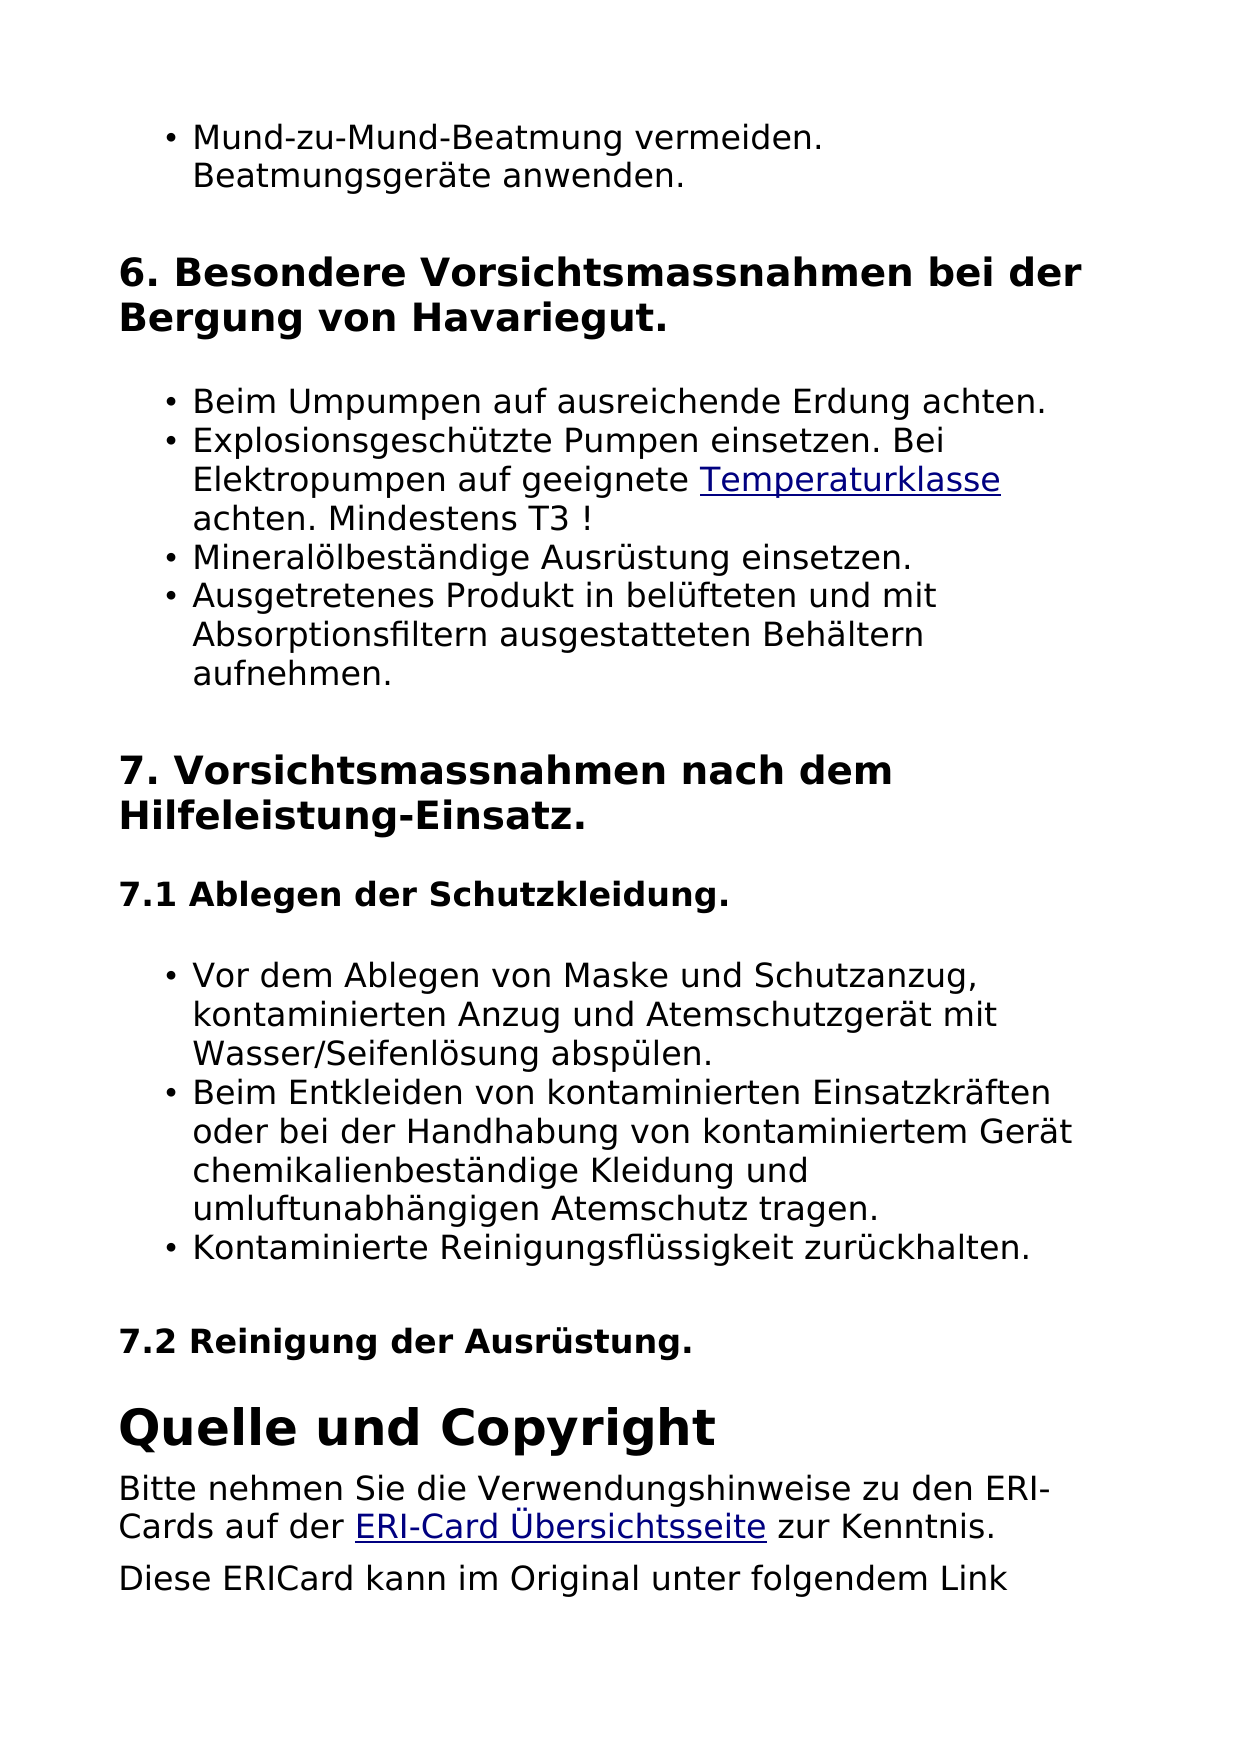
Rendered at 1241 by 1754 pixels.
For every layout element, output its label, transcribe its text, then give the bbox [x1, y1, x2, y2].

text Bitte nehmen Sie die Verwendungshinweise zu den ERI-Cards auf der ERI-Card Übersichtsseite zur Kenntnis. [118, 1469, 1122, 1547]
subtitle Quelle und Copyright [118, 1398, 1122, 1457]
list Vor dem Ablegen von Maske und Schutzanzug, kontaminierten Anzug und Atemschutzgerät mit Wasser/Seifenlösung abspülen. [177, 957, 1122, 1073]
list Beim Entkleiden von kontaminierten Einsatzkräften oder bei der Handhabung von kontaminiertem Gerät chemikalienbeständige Kleidung und umluftunabhängigen Atemschutz tragen. [177, 1073, 1122, 1229]
list Mund-zu-Mund-Beatmung vermeiden. Beatmungsgeräte anwenden. [177, 118, 1122, 196]
list Ausgetretenes Produkt in belüfteten und mit Absorptionsfiltern ausgestatteten Behältern aufnehmen. [177, 577, 1122, 693]
list Explosionsgeschützte Pumpen einsetzen. Bei Elektropumpen auf geeignete Temperaturklasse achten. Mindestens T3 ! [177, 422, 1122, 538]
list Mineralölbeständige Ausrüstung einsetzen. [177, 538, 1122, 577]
subtitle 7.2 Reinigung der Ausrüstung. [118, 1322, 1122, 1361]
subtitle 7. Vorsichtsmassnahmen nach dem Hilfeleistung-Einsatz. [118, 748, 1122, 838]
list Beim Umpumpen auf ausreichende Erdung achten. [177, 383, 1122, 422]
subtitle 7.1 Ablegen der Schutzkleidung. [118, 876, 1122, 915]
list Kontaminierte Reinigungsflüssigkeit zurückhalten. [177, 1229, 1122, 1268]
subtitle 6. Besondere Vorsichtsmassnahmen bei der Bergung von Havariegut. [118, 250, 1122, 341]
text Diese ERICard kann im Original unter folgendem Link [118, 1559, 1122, 1598]
